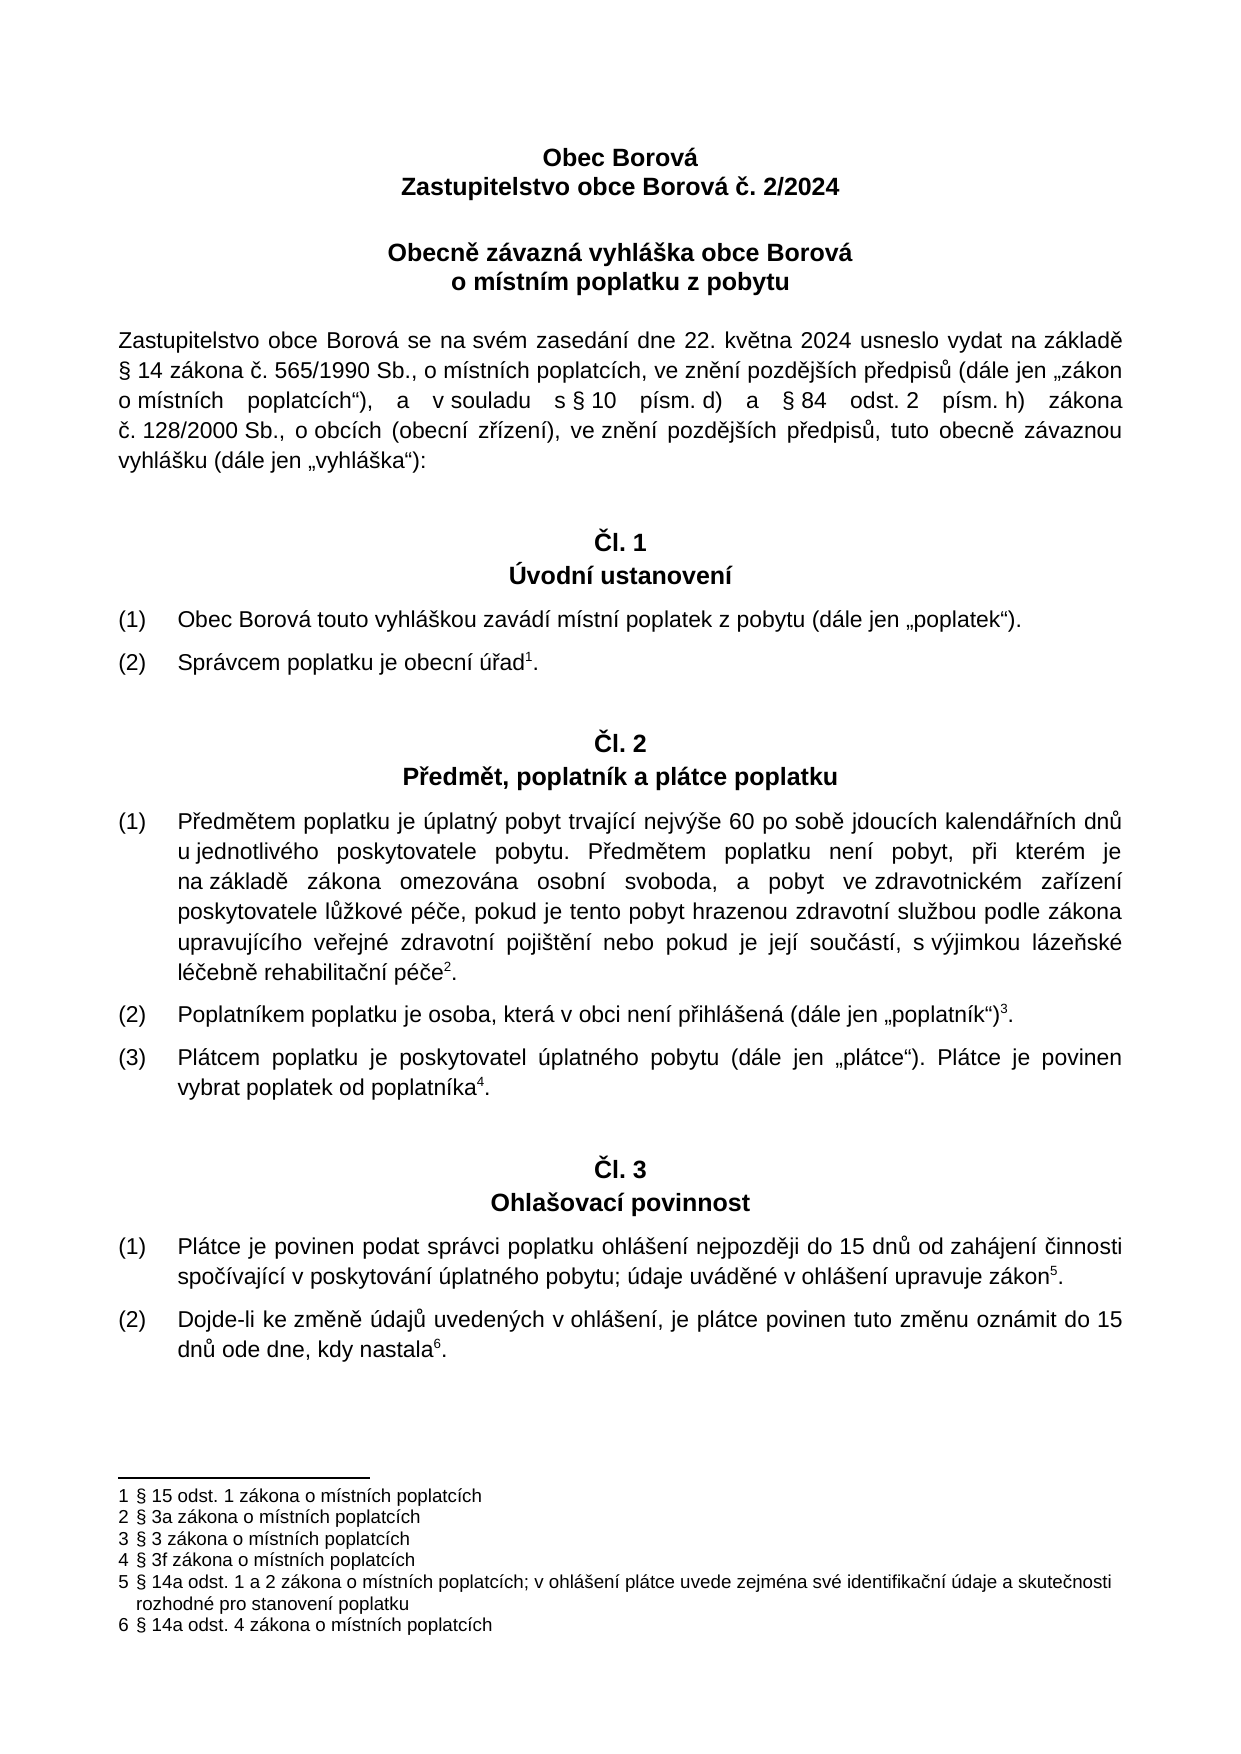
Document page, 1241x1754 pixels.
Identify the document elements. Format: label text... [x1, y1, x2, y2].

title Obec Borová Zastupitelstvo obce Borová č. 2/2024 [118, 143, 1122, 201]
list Dojde-li ke změně údajů uvedených v ohlášení, je plátce povinen tuto změnu oznámit do 15 dnů ode dne, kdy nastala. [118, 1306, 1122, 1363]
list § 15 odst. 1 zákona o místních poplatcích [118, 1484, 1122, 1506]
list § 3a zákona o místních poplatcích [118, 1506, 1122, 1528]
list § 3f zákona o místních poplatcích [118, 1549, 1122, 1571]
list § 14a odst. 4 zákona o místních poplatcích [118, 1614, 1122, 1635]
list Předmětem poplatku je úplatný pobyt trvající nejvýše 60 po sobě jdoucích kalendářních dnů u jednotlivého poskytovatele pobytu. Předmětem poplatku není pobyt, při kterém je na základě zákona omezována osobní svoboda, a pobyt ve zdravotnickém zařízení poskytovatele lůžkové péče, pokud je tento pobyt hrazenou zdravotní službou podle zákona upravujícího veřejné zdravotní pojištění nebo pokud je její součástí, s výjimkou lázeňské léčebně rehabilitační péče. [118, 808, 1122, 985]
list § 3 zákona o místních poplatcích [118, 1528, 1122, 1549]
list Plátce je povinen podat správci poplatku ohlášení nejpozději do 15 dnů od zahájení činnosti spočívající v poskytování úplatného pobytu; údaje uváděné v ohlášení upravuje zákon. [118, 1233, 1122, 1290]
text Zastupitelstvo obce Borová se na svém zasedání dne 22. května 2024 usneslo vydat na základě § 14 zákona č. 565/1990 Sb., o místních poplatcích, ve znění pozdějších předpisů (dále jen „zákon o místních poplatcích“), a v souladu s § 10 písm. d) a § 84 odst. 2 písm. h) zákona č. 128/2000 Sb., o obcích (obecní zřízení), ve znění pozdějších předpisů, tuto obecně závaznou vyhlášku (dále jen „vyhláška“): [118, 327, 1122, 474]
list Správcem poplatku je obecní úřad. [118, 649, 1122, 675]
subtitle Obecně závazná vyhláška obce Borová o místním poplatku z pobytu [118, 238, 1122, 295]
list Poplatníkem poplatku je osoba, která v obci není přihlášená (dále jen „poplatník“). [118, 1001, 1122, 1028]
list § 14a odst. 1 a 2 zákona o místních poplatcích; v ohlášení plátce uvede zejména své identifikační údaje a skutečnosti rozhodné pro stanovení poplatku [118, 1571, 1122, 1614]
list Obec Borová touto vyhláškou zavádí místní poplatek z pobytu (dále jen „poplatek“). [118, 606, 1122, 633]
subtitle Čl. 3 Ohlašovací povinnost [118, 1154, 1122, 1216]
subtitle Čl. 2 Předmět, poplatník a plátce poplatku [118, 729, 1122, 791]
list Plátcem poplatku je poskytovatel úplatného pobytu (dále jen „plátce“). Plátce je povinen vybrat poplatek od poplatníka. [118, 1044, 1122, 1101]
subtitle Čl. 1 Úvodní ustanovení [118, 528, 1122, 589]
